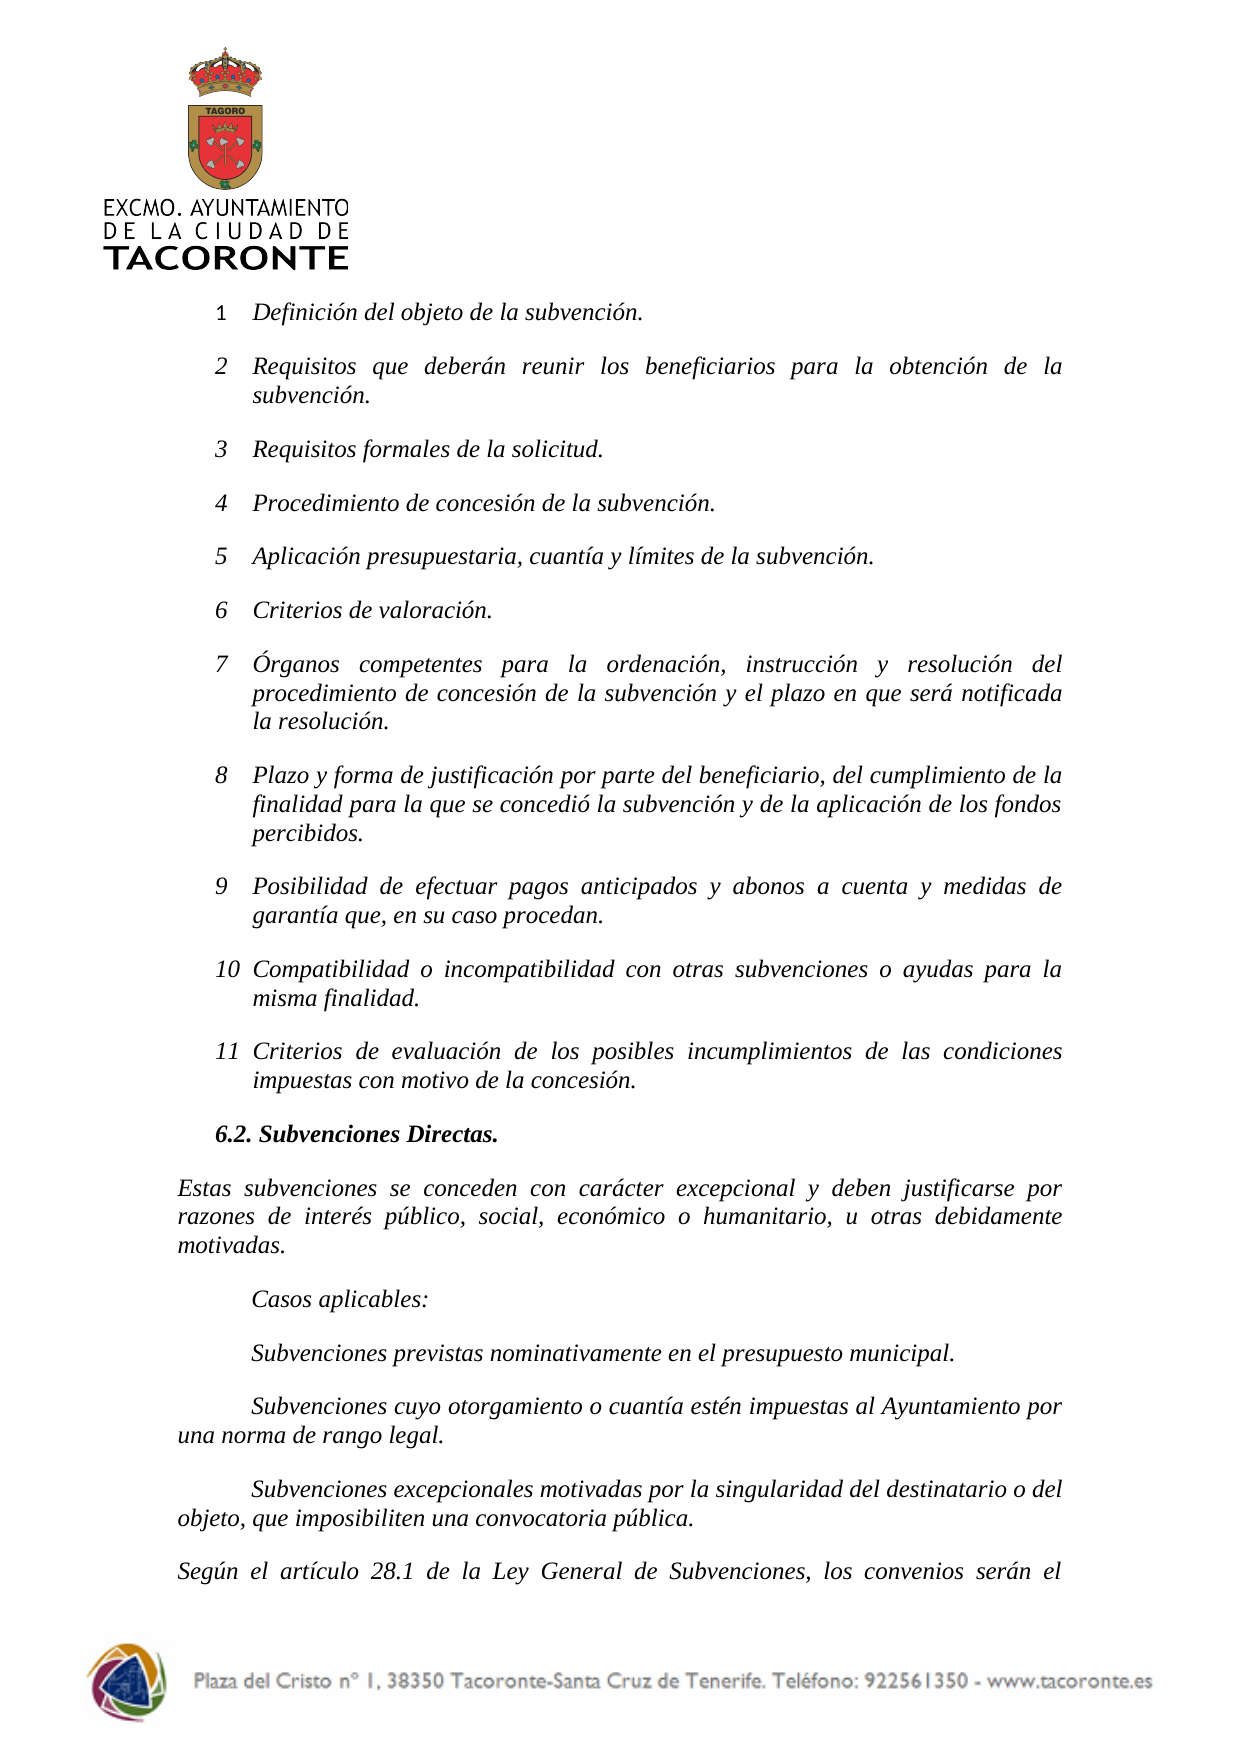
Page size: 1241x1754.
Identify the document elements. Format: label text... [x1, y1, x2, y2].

picture [103, 47, 348, 270]
list Criterios de evaluación de los posibles incumplimientos de las condiciones impuestas con motivo de la concesión. [215, 1036, 1063, 1094]
text Casos aplicables: [177, 1284, 1063, 1313]
text 6.2. Subvenciones Directas. [177, 1119, 1063, 1148]
list Requisitos formales de la solicitud. [215, 434, 1063, 463]
list Requisitos que deberán reunir los beneficiarios para la obtención de la subvención. [215, 351, 1063, 409]
text Subvenciones previstas nominativamente en el presupuesto municipal. [177, 1338, 1063, 1366]
text Subvenciones cuyo otorgamiento o cuantía estén impuestas al Ayuntamiento por una norma de rango legal. [177, 1391, 1063, 1449]
list Posibilidad de efectuar pagos anticipados y abonos a cuenta y medidas de garantía que, en su caso procedan. [215, 871, 1063, 929]
list Procedimiento de concesión de la subvención. [215, 488, 1063, 516]
list Plazo y forma de justificación por parte del beneficiario, del cumplimiento de la finalidad para la que se concedió la subvención y de la aplicación de los fondos percibidos. [215, 760, 1063, 846]
list Aplicación presupuestaria, cuantía y límites de la subvención. [215, 541, 1063, 570]
list Compatibilidad o incompatibilidad con otras subvenciones o ayudas para la misma finalidad. [215, 954, 1063, 1011]
list Órganos competentes para la ordenación, instrucción y resolución del procedimiento de concesión de la subvención y el plazo en que será notificada la resolución. [215, 649, 1063, 735]
list Definición del objeto de la subvención. [215, 297, 1063, 326]
text Según el artículo 28.1 de la Ley General de Subvenciones, los convenios serán el [177, 1556, 1063, 1585]
text Estas subvenciones se conceden con carácter excepcional y deben justificarse por razones de interés público, social, económico o humanitario, u otras debidamente motivadas. [177, 1173, 1063, 1259]
picture [80, 1630, 1163, 1737]
list Criterios de valoración. [215, 595, 1063, 624]
text Subvenciones excepcionales motivadas por la singularidad del destinatario o del objeto, que imposibiliten una convocatoria pública. [177, 1474, 1063, 1531]
